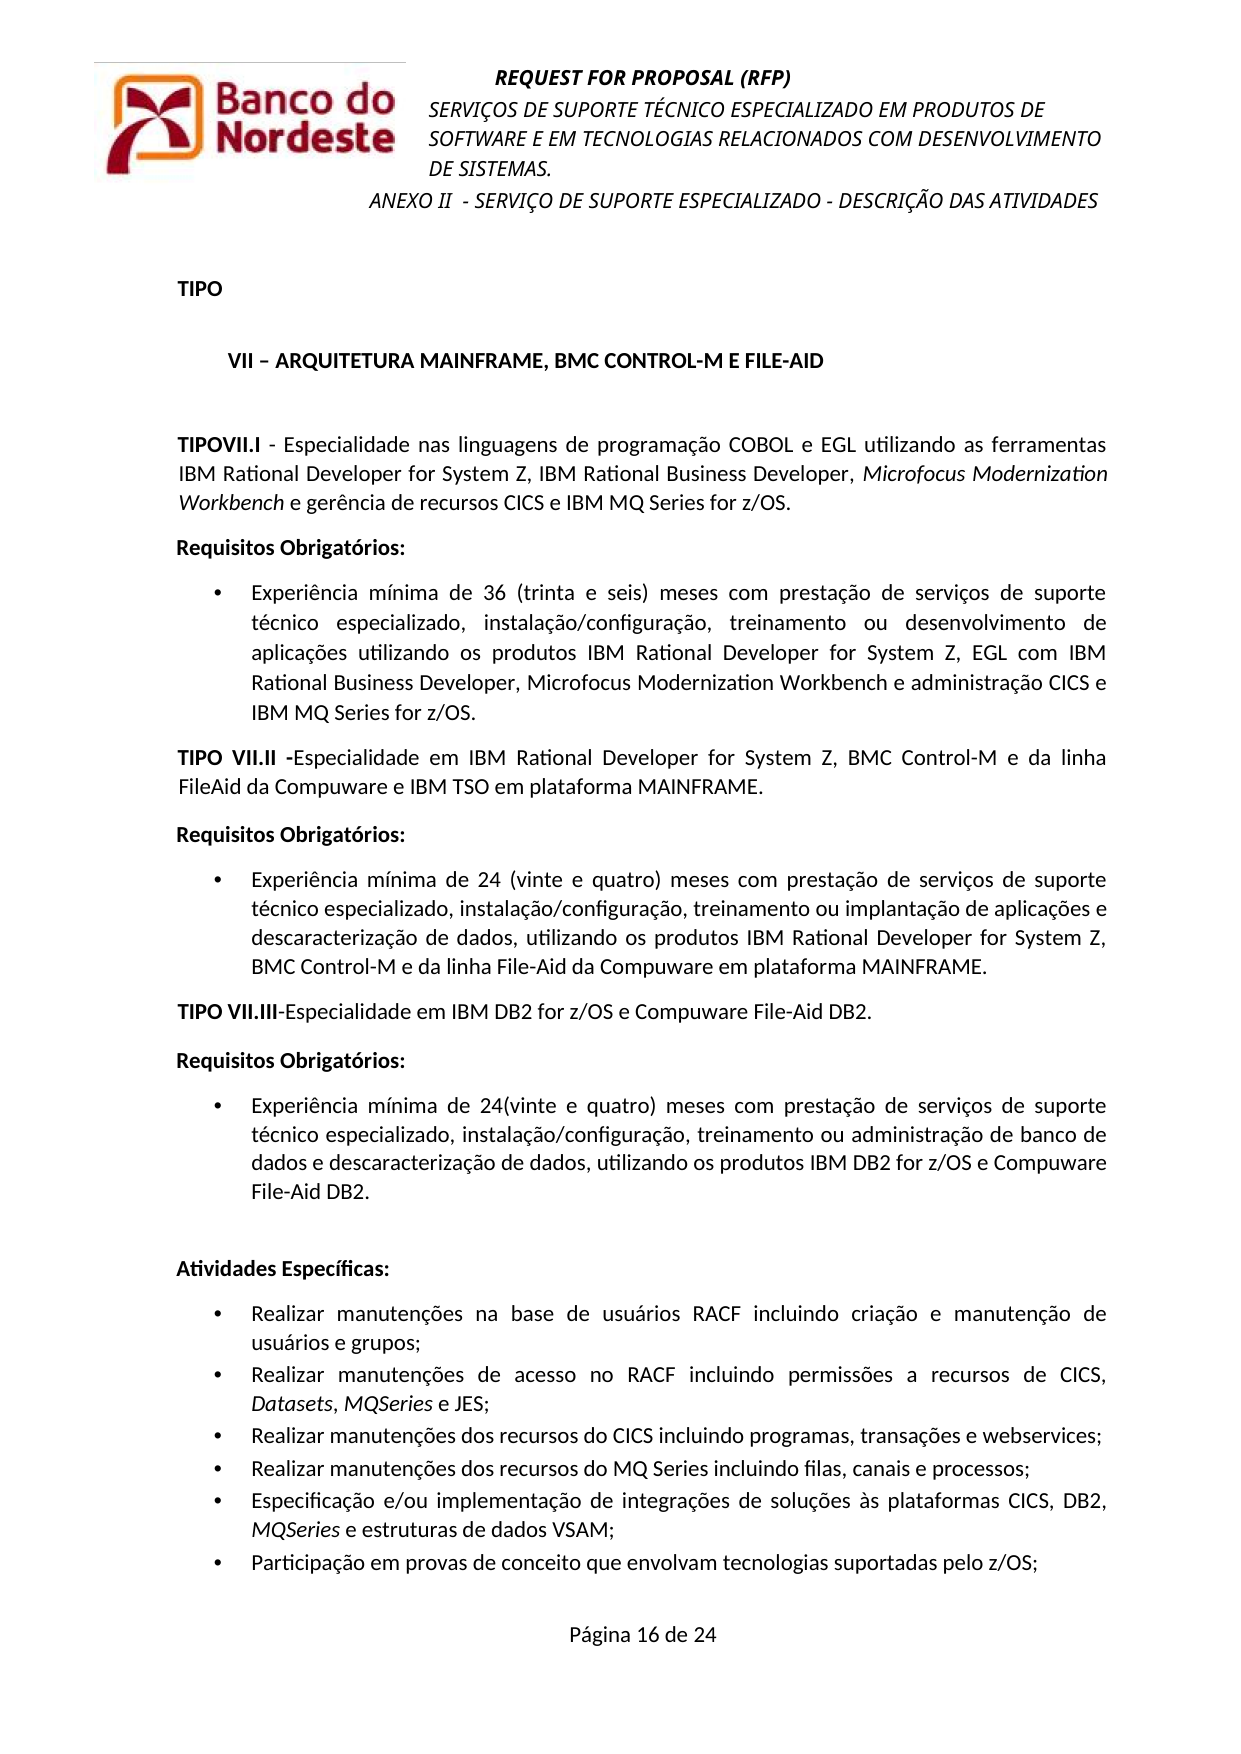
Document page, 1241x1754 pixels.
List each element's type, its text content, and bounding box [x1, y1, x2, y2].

text Atividades Específicas: [176, 1254, 1110, 1282]
text TIPO VII.III-Especialidade em IBM DB2 for z/OS e Compuware File-Aid DB2. [177, 997, 1108, 1025]
list Realizar manutenções na base de usuários RACF incluindo criação e manutenção de usuários e grupos; [213, 1299, 1108, 1356]
picture [93, 62, 406, 186]
text TIPO VII.II -Especialidade em IBM Rational Developer for System Z, BMC Control-M e da linha FileAid da Compuware e IBM TSO em plataforma MAINFRAME. [177, 743, 1108, 800]
list Realizar manutenções dos recursos do CICS incluindo programas, transações e webservices; [213, 1421, 1108, 1449]
list Realizar manutenções dos recursos do MQ Series incluindo filas, canais e processos; [213, 1454, 1108, 1482]
text TIPOVII.I - Especialidade nas linguagens de programação COBOL e EGL utilizando as ferramentas IBM Rational Developer for System Z, IBM Rational Business Developer, Microfocus Modernization Workbench e gerência de recursos CICS e IBM MQ Series for z/OS. [177, 431, 1108, 516]
list Realizar manutenções de acesso no RACF incluindo permissões a recursos de CICS, Datasets, MQSeries e JES; [213, 1360, 1108, 1417]
list Experiência mínima de 36 (trinta e seis) meses com prestação de serviços de suporte técnico especializado, instalação/configuração, treinamento ou desenvolvimento de aplicações utilizando os produtos IBM Rational Developer for System Z, EGL com IBM Rational Business Developer, Microfocus Modernization Workbench e administração CICS e IBM MQ Series for z/OS. [213, 578, 1108, 726]
list Participação em provas de conceito que envolvam tecnologias suportadas pelo z/OS; [213, 1548, 1108, 1576]
list Experiência mínima de 24 (vinte e quatro) meses com prestação de serviços de suporte técnico especializado, instalação/configuração, treinamento ou implantação de aplicações e descaracterização de dados, utilizando os produtos IBM Rational Developer for System Z, BMC Control-M e da linha File-Aid da Compuware em plataforma MAINFRAME. [213, 866, 1108, 980]
list Experiência mínima de 24(vinte e quatro) meses com prestação de serviços de suporte técnico especializado, instalação/configuração, treinamento ou administração de banco de dados e descaracterização de dados, utilizando os produtos IBM DB2 for z/OS e Compuware File-Aid DB2. [213, 1091, 1108, 1205]
text Requisitos Obrigatórios: [176, 533, 1110, 561]
text VII – ARQUITETURA MAINFRAME, BMC CONTROL-M E FILE-AID [228, 346, 1110, 374]
text Requisitos Obrigatórios: [176, 821, 1110, 849]
list Especificação e/ou implementação de integrações de soluções às plataformas CICS, DB2, MQSeries e estruturas de dados VSAM; [213, 1486, 1108, 1543]
text Requisitos Obrigatórios: [176, 1046, 1110, 1074]
